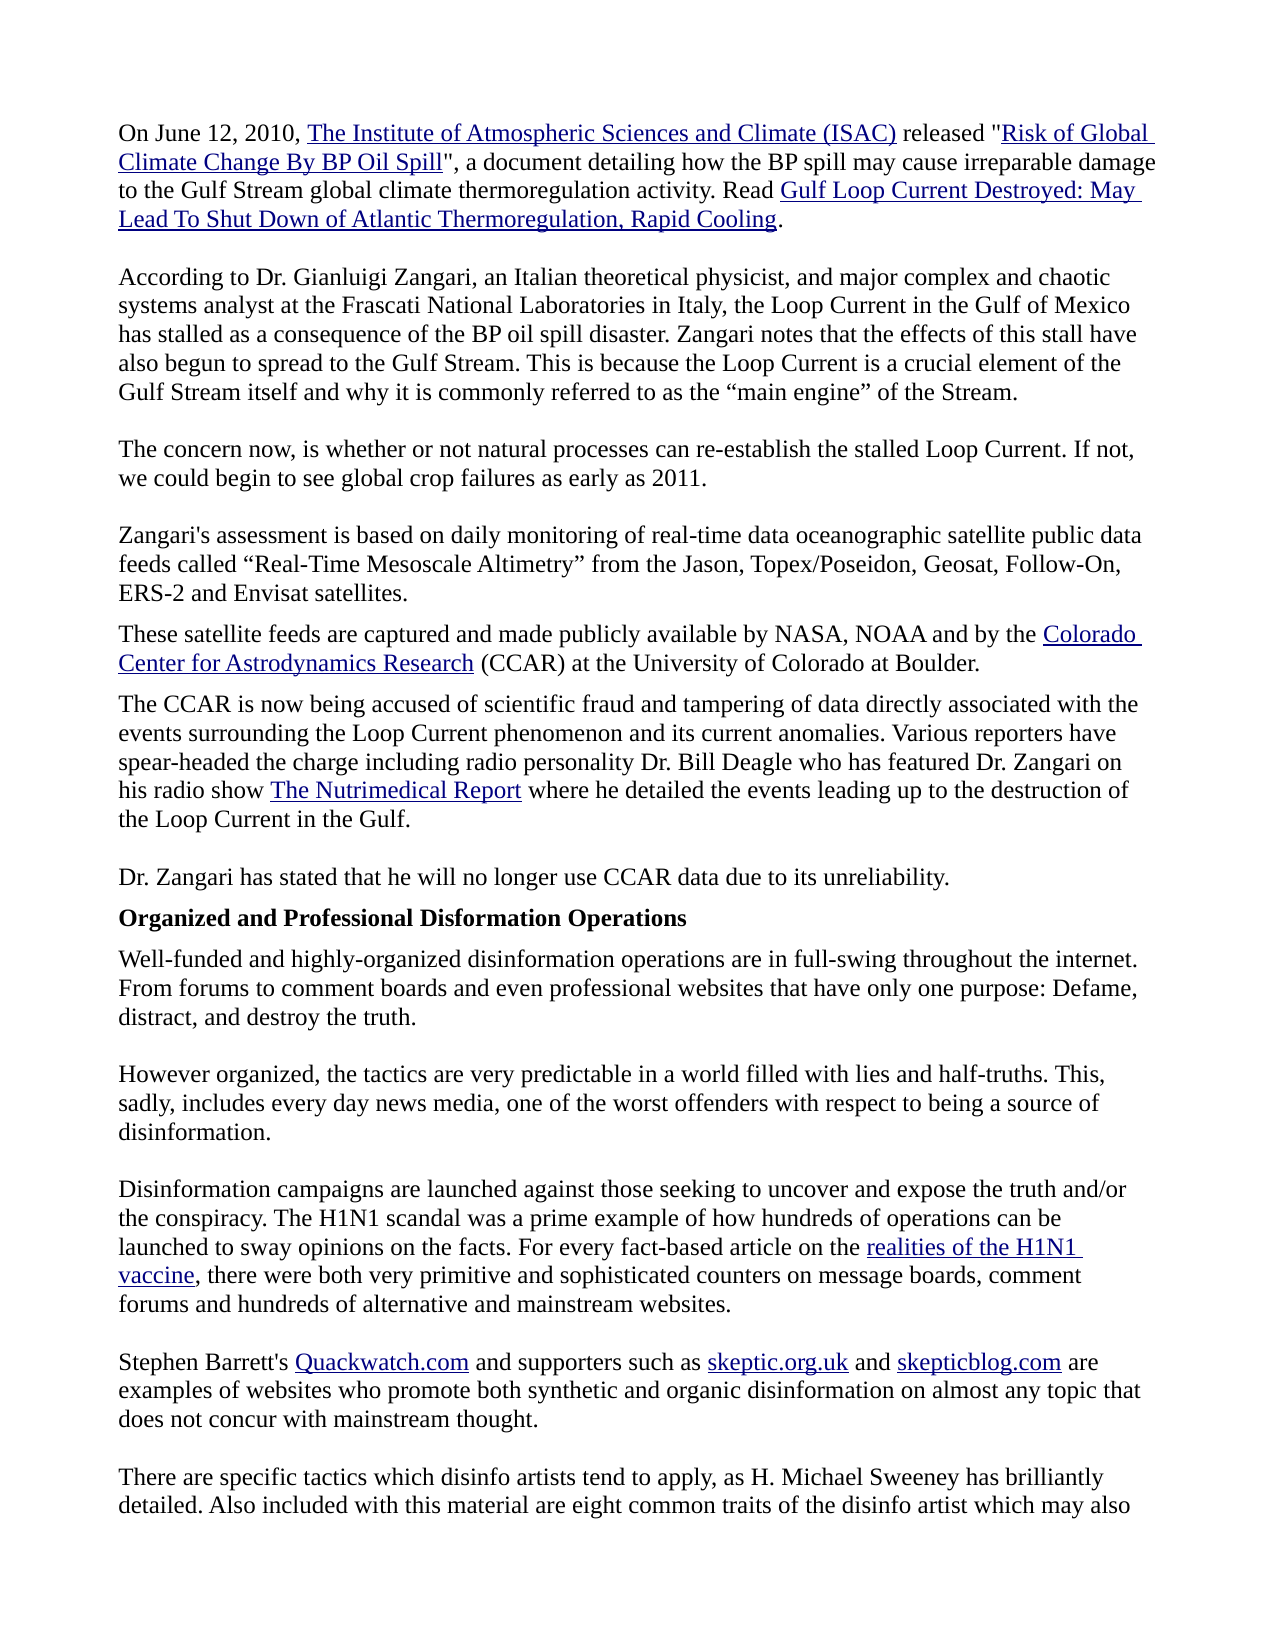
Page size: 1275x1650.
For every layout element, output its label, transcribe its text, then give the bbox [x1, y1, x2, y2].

text Organized and Professional Disformation Operations [118, 903, 1157, 932]
text On June 12, 2010, The Institute of Atmospheric Sciences and Climate (ISAC) released "Risk of Global Climate Change By BP Oil Spill", a document detailing how the BP spill may cause irreparable damage to the Gulf Stream global climate thermoregulation activity. Read Gulf Loop Current Destroyed: May Lead To Shut Down of Atlantic Thermoregulation, Rapid Cooling. According to Dr. Gianluigi Zangari, an Italian theoretical physicist, and major complex and chaotic systems analyst at the Frascati National Laboratories in Italy, the Loop Current in the Gulf of Mexico has stalled as a consequence of the BP oil spill disaster. Zangari notes that the effects of this stall have also begun to spread to the Gulf Stream. This is because the Loop Current is a crucial element of the Gulf Stream itself and why it is commonly referred to as the “main engine” of the Stream. The concern now, is whether or not natural processes can re-establish the stalled Loop Current. If not, we could begin to see global crop failures as early as 2011. Zangari's assessment is based on daily monitoring of real-time data oceanographic satellite public data feeds called “Real-Time Mesoscale Altimetry” from the Jason, Topex/Poseidon, Geosat, Follow-On, ERS-2 and Envisat satellites. [118, 118, 1157, 607]
text The CCAR is now being accused of scientific fraud and tampering of data directly associated with the events surrounding the Loop Current phenomenon and its current anomalies. Various reporters have spear-headed the charge including radio personality Dr. Bill Deagle who has featured Dr. Zangari on his radio show The Nutrimedical Report where he detailed the events leading up to the destruction of the Loop Current in the Gulf. Dr. Zangari has stated that he will no longer use CCAR data due to its unreliability. [118, 689, 1157, 891]
text These satellite feeds are captured and made publicly available by NASA, NOAA and by the Colorado Center for Astrodynamics Research (CCAR) at the University of Colorado at Boulder. [118, 619, 1157, 677]
text Well-funded and highly-organized disinformation operations are in full-swing throughout the internet. From forums to comment boards and even professional websites that have only one purpose: Defame, distract, and destroy the truth. However organized, the tactics are very predictable in a world filled with lies and half-truths. This, sadly, includes every day news media, one of the worst offenders with respect to being a source of disinformation. Disinformation campaigns are launched against those seeking to uncover and expose the truth and/or the conspiracy. The H1N1 scandal was a prime example of how hundreds of operations can be launched to sway opinions on the facts. For every fact-based article on the realities of the H1N1 vaccine, there were both very primitive and sophisticated counters on message boards, comment forums and hundreds of alternative and mainstream websites. Stephen Barrett's Quackwatch.com and supporters such as skeptic.org.uk and skepticblog.com are examples of websites who promote both synthetic and organic disinformation on almost any topic that does not concur with mainstream thought. There are specific tactics which disinfo artists tend to apply, as H. Michael Sweeney has brilliantly detailed. Also included with this material are eight common traits of the disinfo artist which may also [118, 944, 1157, 1519]
